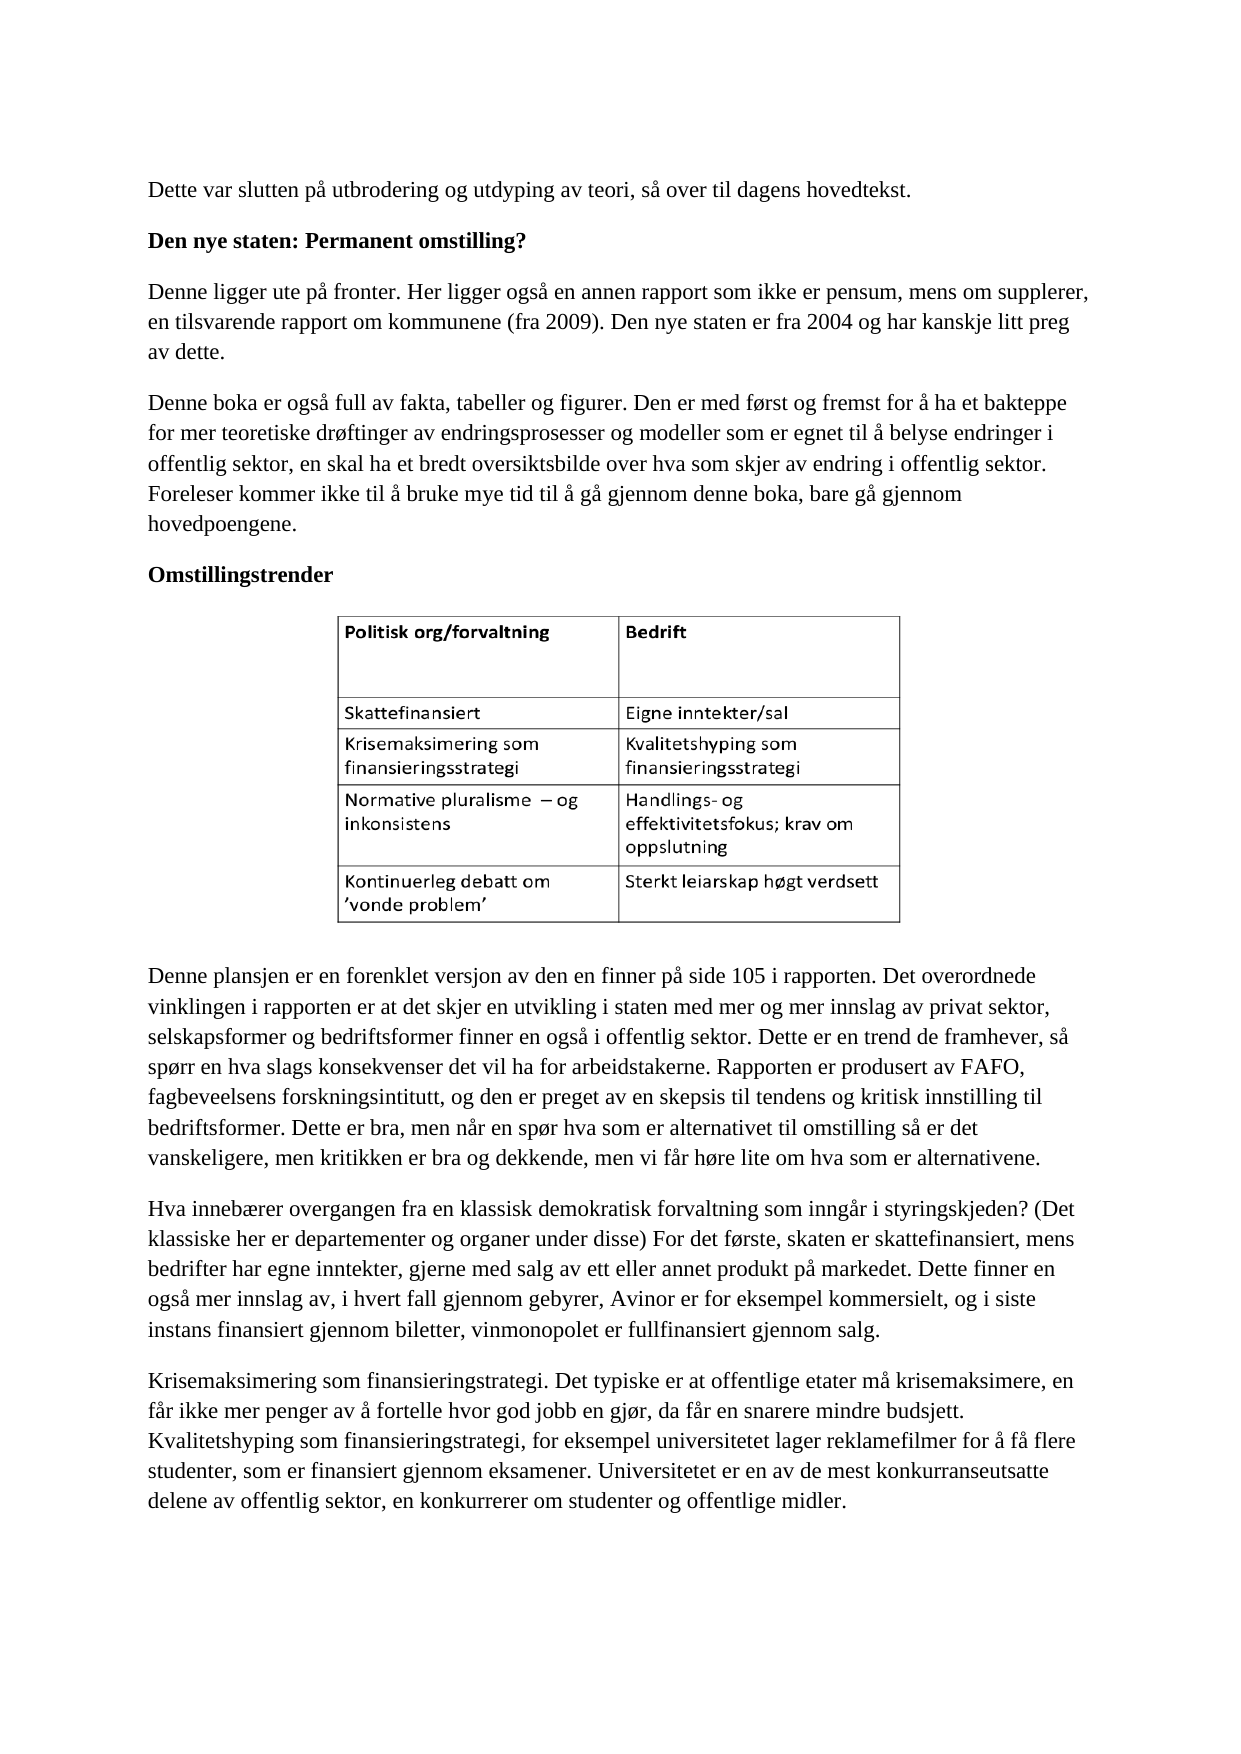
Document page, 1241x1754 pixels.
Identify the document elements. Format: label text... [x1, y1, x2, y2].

picture [331, 612, 909, 929]
text Hva innebærer overgangen fra en klassisk demokratisk forvaltning som inngår i styringskjeden? (Det klassiske her er departementer og organer under disse) For det første, skaten er skattefinansiert, mens bedrifter har egne inntekter, gjerne med salg av ett eller annet produkt på markedet. Dette finner en også mer innslag av, i hvert fall gjennom gebyrer, Avinor er for eksempel kommersielt, og i siste instans finansiert gjennom biletter, vinmonopolet er fullfinansiert gjennom salg. [148, 1195, 1093, 1342]
text Denne boka er også full av fakta, tabeller og figurer. Den er med først og fremst for å ha et bakteppe for mer teoretiske drøftinger av endringsprosesser og modeller som er egnet til å belyse endringer i offentlig sektor, en skal ha et bredt oversiktsbilde over hva som skjer av endring i offentlig sektor. Foreleser kommer ikke til å bruke mye tid til å gå gjennom denne boka, bare gå gjennom hovedpoengene. [148, 389, 1093, 536]
text Krisemaksimering som finansieringstrategi. Det typiske er at offentlige etater må krisemaksimere, en får ikke mer penger av å fortelle hvor god jobb en gjør, da får en snarere mindre budsjett. Kvalitetshyping som finansieringstrategi, for eksempel universitetet lager reklamefilmer for å få flere studenter, som er finansiert gjennom eksamener. Universitetet er en av de mest konkurranseutsatte delene av offentlig sektor, en konkurrerer om studenter og offentlige midler. [148, 1367, 1093, 1514]
text Denne ligger ute på fronter. Her ligger også en annen rapport som ikke er pensum, mens om supplerer, en tilsvarende rapport om kommunene (fra 2009). Den nye staten er fra 2004 og har kanskje litt preg av dette. [148, 278, 1093, 364]
text Dette var slutten på utbrodering og utdyping av teori, så over til dagens hovedtekst. [148, 176, 1093, 202]
text Den nye staten: Permanent omstilling? [148, 227, 1093, 253]
text Denne plansjen er en forenklet versjon av den en finner på side 105 i rapporten. Det overordnede vinklingen i rapporten er at det skjer en utvikling i staten med mer og mer innslag av privat sektor, selskapsformer og bedriftsformer finner en også i offentlig sektor. Dette er en trend de framhever, så spørr en hva slags konsekvenser det vil ha for arbeidstakerne. Rapporten er produsert av FAFO, fagbeveelsens forskningsintitutt, og den er preget av en skepsis til tendens og kritisk innstilling til bedriftsformer. Dette er bra, men når en spør hva som er alternativet til omstilling så er det vanskeligere, men kritikken er bra og dekkende, men vi får høre lite om hva som er alternativene. [148, 612, 1093, 1170]
text Omstillingstrender [148, 561, 1093, 587]
